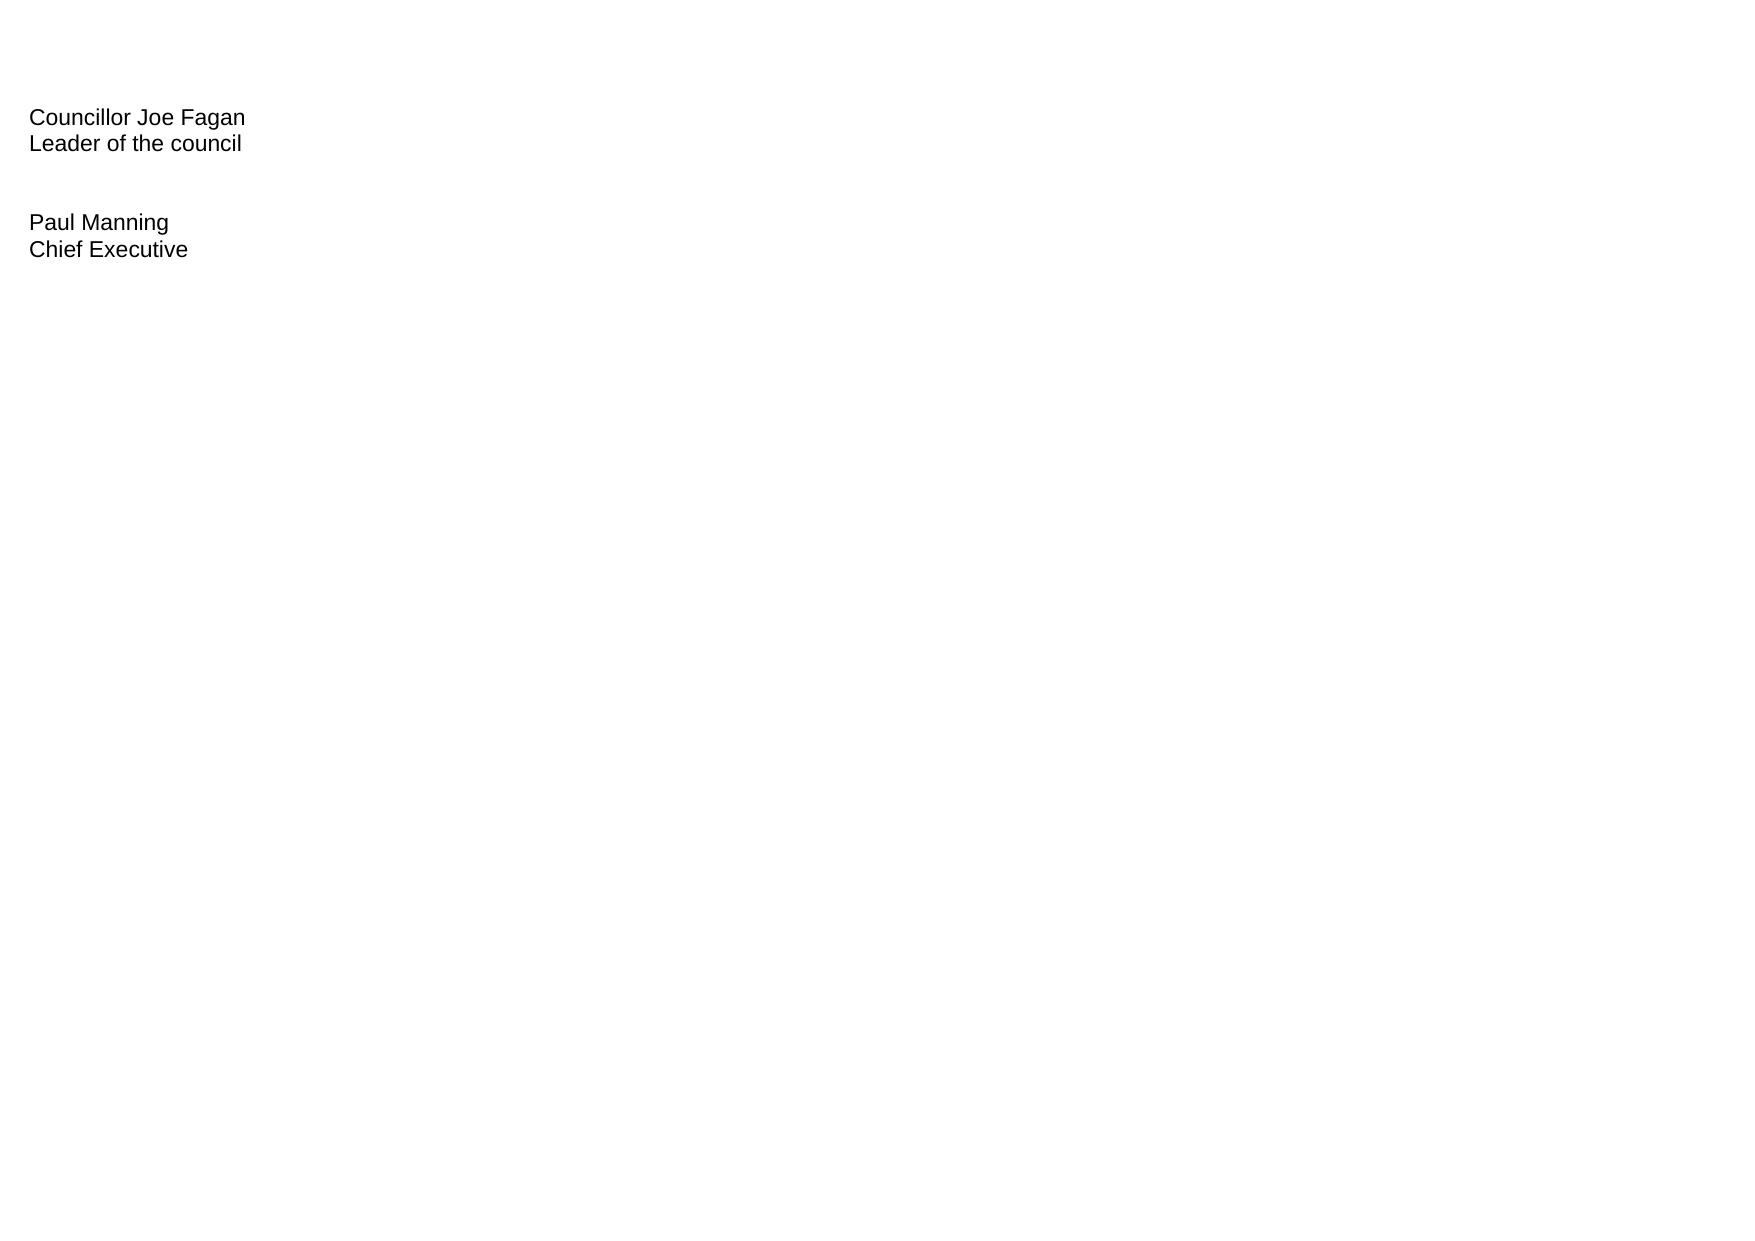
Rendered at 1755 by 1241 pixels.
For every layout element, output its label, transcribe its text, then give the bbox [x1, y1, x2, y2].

text Councillor Joe Fagan Leader of the council [29, 104, 1696, 156]
text Paul Manning Chief Executive [29, 209, 1696, 262]
